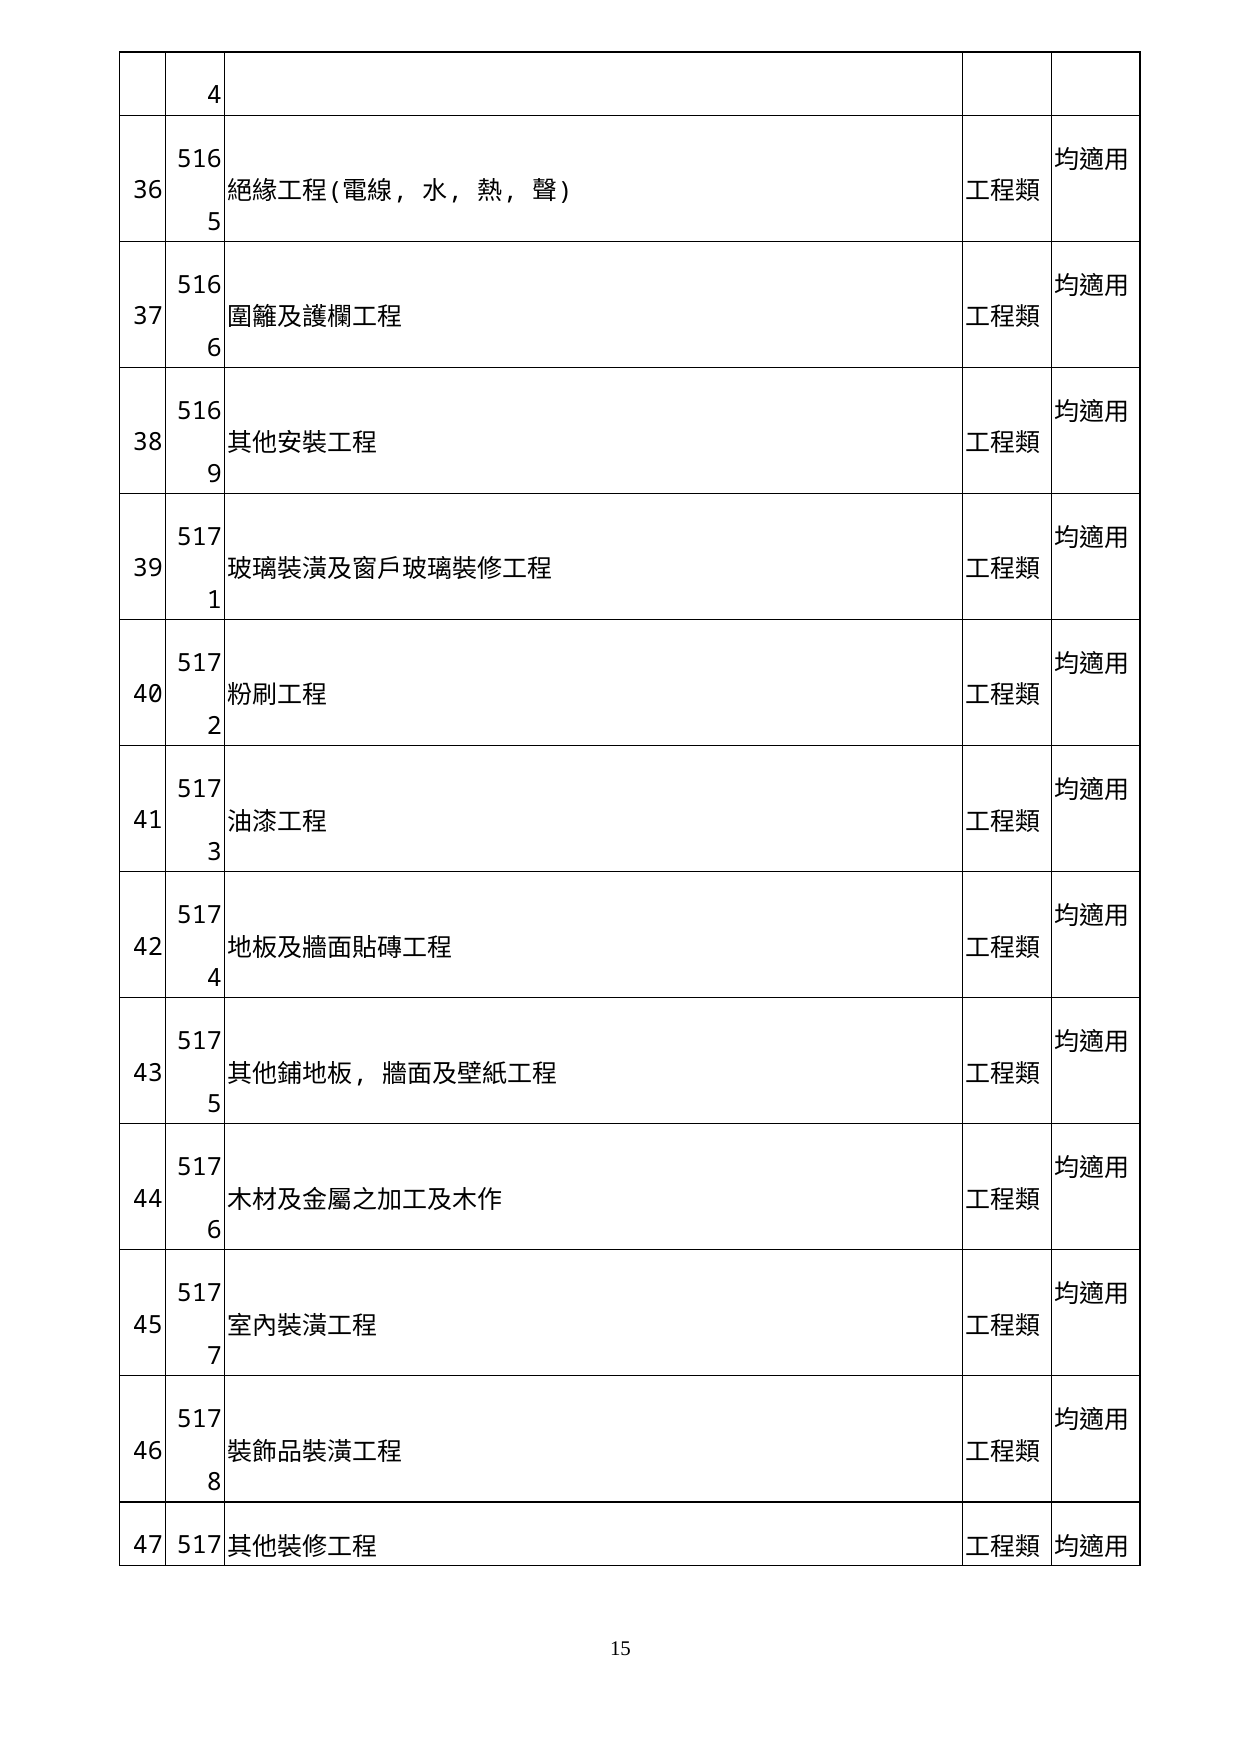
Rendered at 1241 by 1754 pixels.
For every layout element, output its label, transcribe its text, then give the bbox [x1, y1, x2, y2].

table_cell 油漆工程 [225, 746, 962, 871]
table_cell 5166 [166, 242, 224, 367]
table_cell 40 [120, 620, 165, 745]
table_cell 5171 [166, 494, 224, 619]
table_cell 工程類 [963, 242, 1051, 367]
table_cell 其他安裝工程 [225, 368, 962, 493]
table_cell 工程類 [963, 116, 1051, 241]
table_cell 5169 [166, 368, 224, 493]
table_cell [963, 53, 1051, 115]
table_cell 45 [120, 1250, 165, 1375]
table_cell 44 [120, 1124, 165, 1249]
table_cell 均適用 [1052, 746, 1139, 871]
table_cell 5165 [166, 116, 224, 241]
table_cell [120, 53, 165, 115]
table_cell 工程類 [963, 872, 1051, 997]
table_cell 均適用 [1052, 242, 1139, 367]
table_cell 4 [166, 53, 224, 115]
table_cell 木材及金屬之加工及木作 [225, 1124, 962, 1249]
table_cell 其他裝修工程 [225, 1503, 962, 1565]
table_cell 工程類 [963, 620, 1051, 745]
table_cell 工程類 [963, 1124, 1051, 1249]
table_cell 均適用 [1052, 494, 1139, 619]
table_cell 工程類 [963, 1503, 1051, 1565]
table_cell 42 [120, 872, 165, 997]
table_cell 5174 [166, 872, 224, 997]
table_cell 地板及牆面貼磚工程 [225, 872, 962, 997]
table_cell 5172 [166, 620, 224, 745]
table_cell 工程類 [963, 1376, 1051, 1501]
table_cell 39 [120, 494, 165, 619]
table_cell 工程類 [963, 494, 1051, 619]
table_cell [1052, 53, 1139, 115]
table_cell 均適用 [1052, 368, 1139, 493]
table_cell [225, 53, 962, 115]
table_cell 均適用 [1052, 1376, 1139, 1501]
table_cell 圍籬及護欄工程 [225, 242, 962, 367]
table_cell 43 [120, 998, 165, 1123]
table_cell 絕緣工程(電線, 水, 熱, 聲) [225, 116, 962, 241]
table_cell 517 [166, 1503, 224, 1565]
table_cell 均適用 [1052, 1250, 1139, 1375]
table_cell 36 [120, 116, 165, 241]
table_cell 38 [120, 368, 165, 493]
table_cell 5175 [166, 998, 224, 1123]
table_cell 5178 [166, 1376, 224, 1501]
table_cell 工程類 [963, 368, 1051, 493]
table_cell 均適用 [1052, 872, 1139, 997]
table_cell 均適用 [1052, 998, 1139, 1123]
table_cell 工程類 [963, 746, 1051, 871]
table_cell 37 [120, 242, 165, 367]
table_cell 46 [120, 1376, 165, 1501]
table_cell 玻璃裝潢及窗戶玻璃裝修工程 [225, 494, 962, 619]
table_cell 均適用 [1052, 1503, 1139, 1565]
table_cell 均適用 [1052, 1124, 1139, 1249]
table_cell 均適用 [1052, 116, 1139, 241]
table_cell 5173 [166, 746, 224, 871]
table_cell 其他鋪地板, 牆面及壁紙工程 [225, 998, 962, 1123]
table_cell 均適用 [1052, 620, 1139, 745]
table_cell 47 [120, 1503, 165, 1565]
table_cell 5177 [166, 1250, 224, 1375]
table_cell 粉刷工程 [225, 620, 962, 745]
table_cell 5176 [166, 1124, 224, 1249]
table_cell 工程類 [963, 998, 1051, 1123]
table_cell 裝飾品裝潢工程 [225, 1376, 962, 1501]
table_cell 工程類 [963, 1250, 1051, 1375]
table_cell 室內裝潢工程 [225, 1250, 962, 1375]
table_cell 41 [120, 746, 165, 871]
